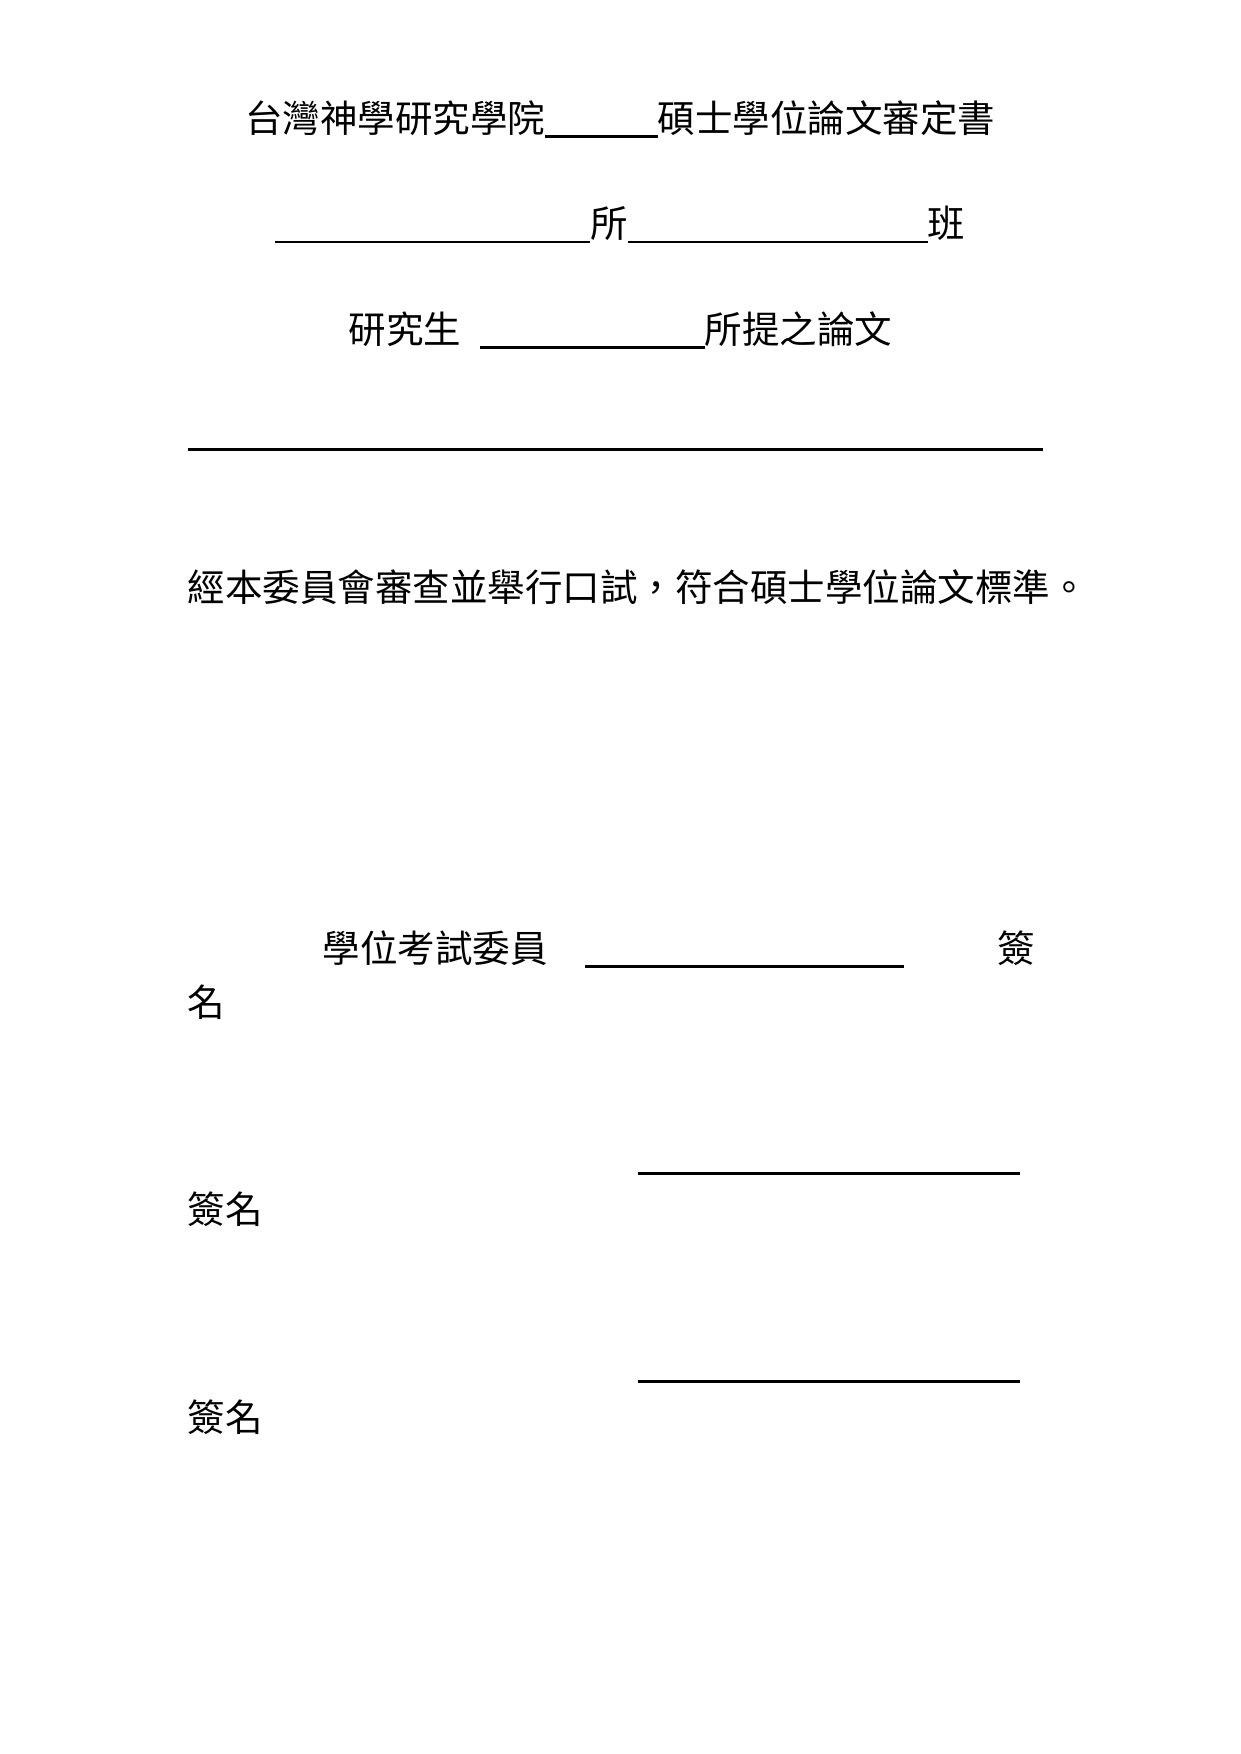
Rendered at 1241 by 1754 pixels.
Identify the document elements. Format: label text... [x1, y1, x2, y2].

text 簽名 [187, 1129, 1053, 1234]
text 學位考試委員 簽名 [187, 918, 1053, 1027]
text 經本委員會審查並舉行口試，符合碩士學位論文標準。 [187, 558, 1088, 612]
text 研究生 所提之論文 [187, 299, 1053, 354]
text 台灣神學研究學院 碩士學位論文審定書 [187, 89, 1053, 143]
text 簽名 [187, 1337, 1053, 1442]
text 所 班 [187, 194, 1053, 248]
